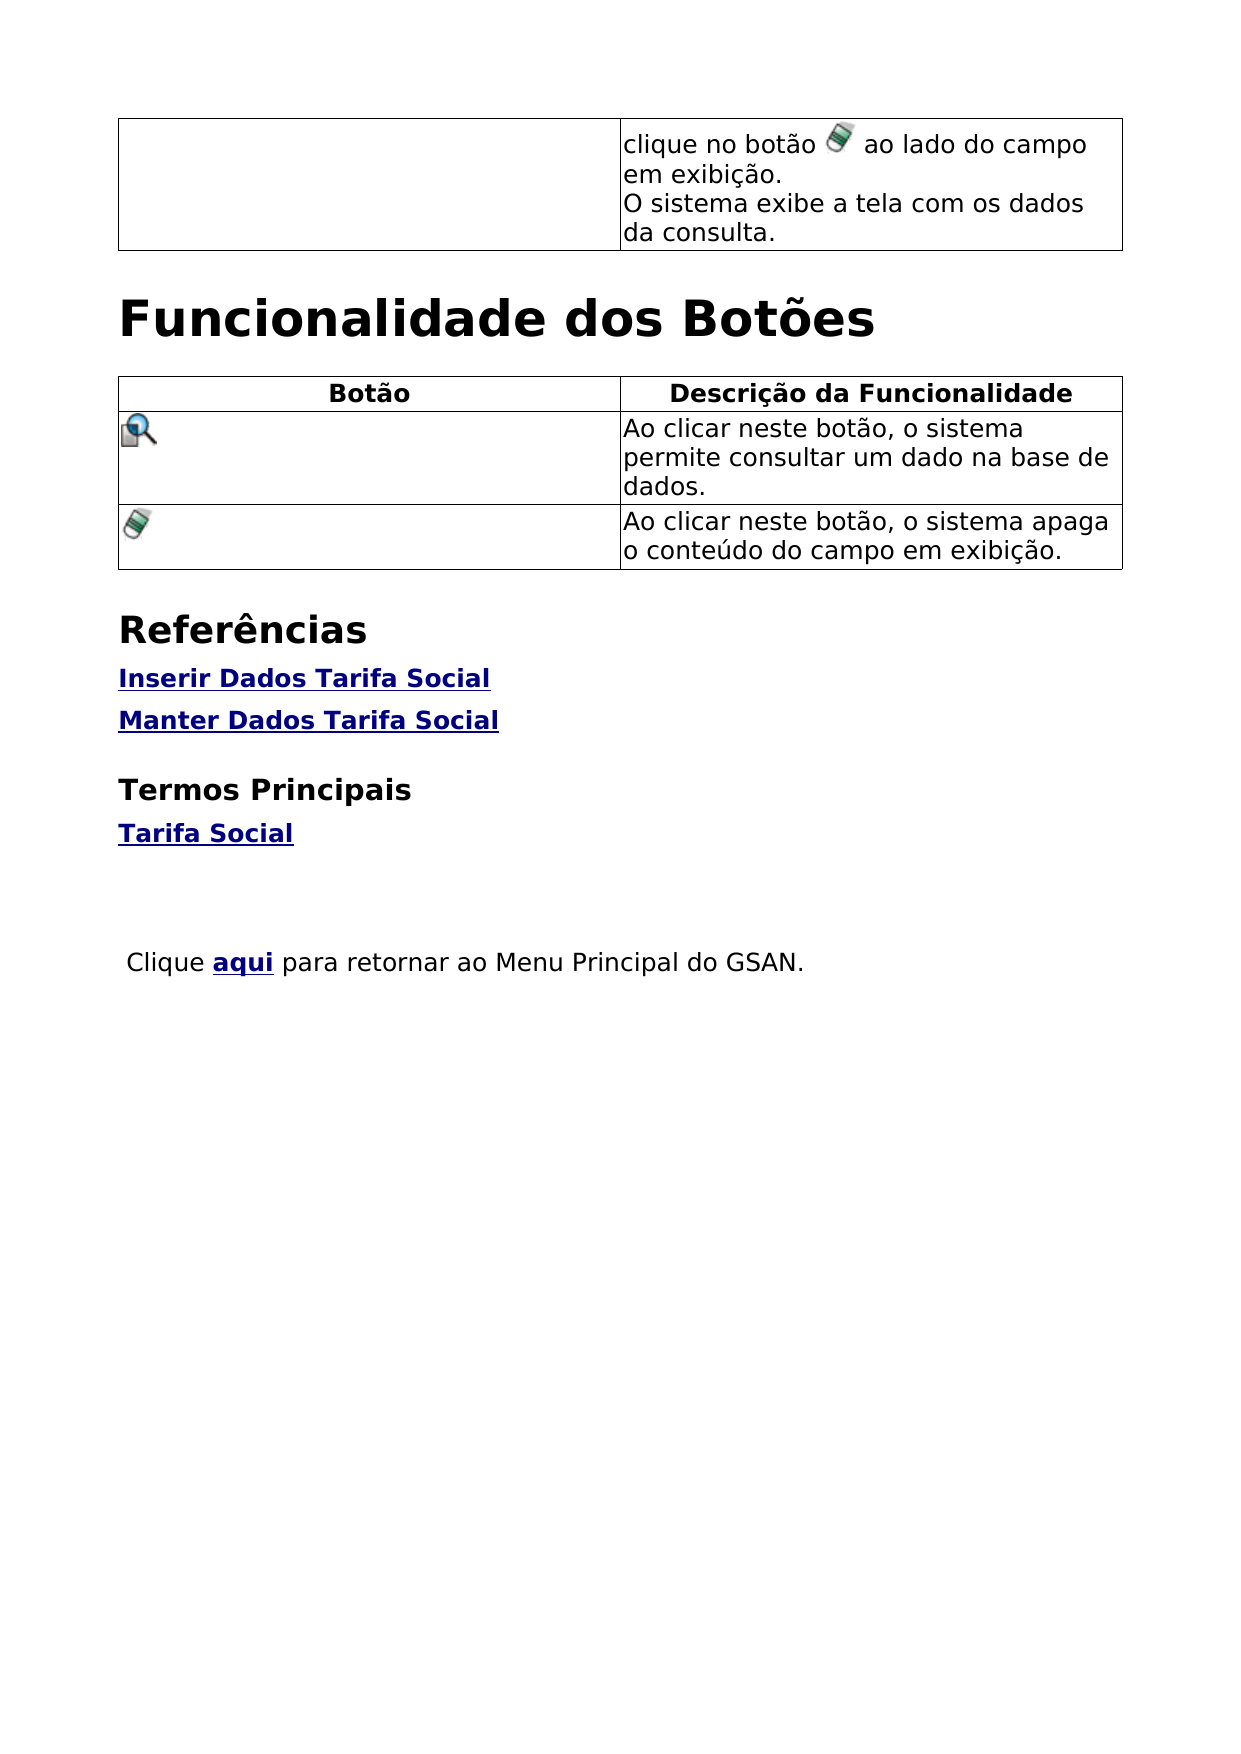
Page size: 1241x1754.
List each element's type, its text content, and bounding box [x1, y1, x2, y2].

table_header Descrição da Funcionalidade [621, 377, 1122, 411]
text Inserir Dados Tarifa Social [118, 664, 1122, 694]
text Clique aqui para retornar ao Menu Principal do GSAN. [118, 861, 1122, 978]
table_cell Ao clicar neste botão, o sistema permite consultar um dado na base de dados. [621, 412, 1122, 504]
subtitle Referências [118, 608, 1122, 652]
text Tarifa Social [118, 819, 1122, 848]
picture [121, 413, 157, 447]
picture [121, 507, 153, 541]
table_cell Ao clicar neste botão, o sistema apaga o conteúdo do campo em exibição. [621, 505, 1122, 568]
table_cell [119, 412, 620, 504]
subtitle Funcionalidade dos Botões [118, 290, 1122, 348]
subtitle Termos Principais [118, 773, 1122, 807]
picture [824, 121, 856, 154]
text Manter Dados Tarifa Social [118, 706, 1122, 735]
table_header Botão [119, 377, 620, 411]
table_cell clique no botão ao lado do campo em exibição. O sistema exibe a tela com os dados da consulta. [621, 119, 1122, 250]
table_cell [119, 505, 620, 568]
table_cell [119, 119, 620, 250]
